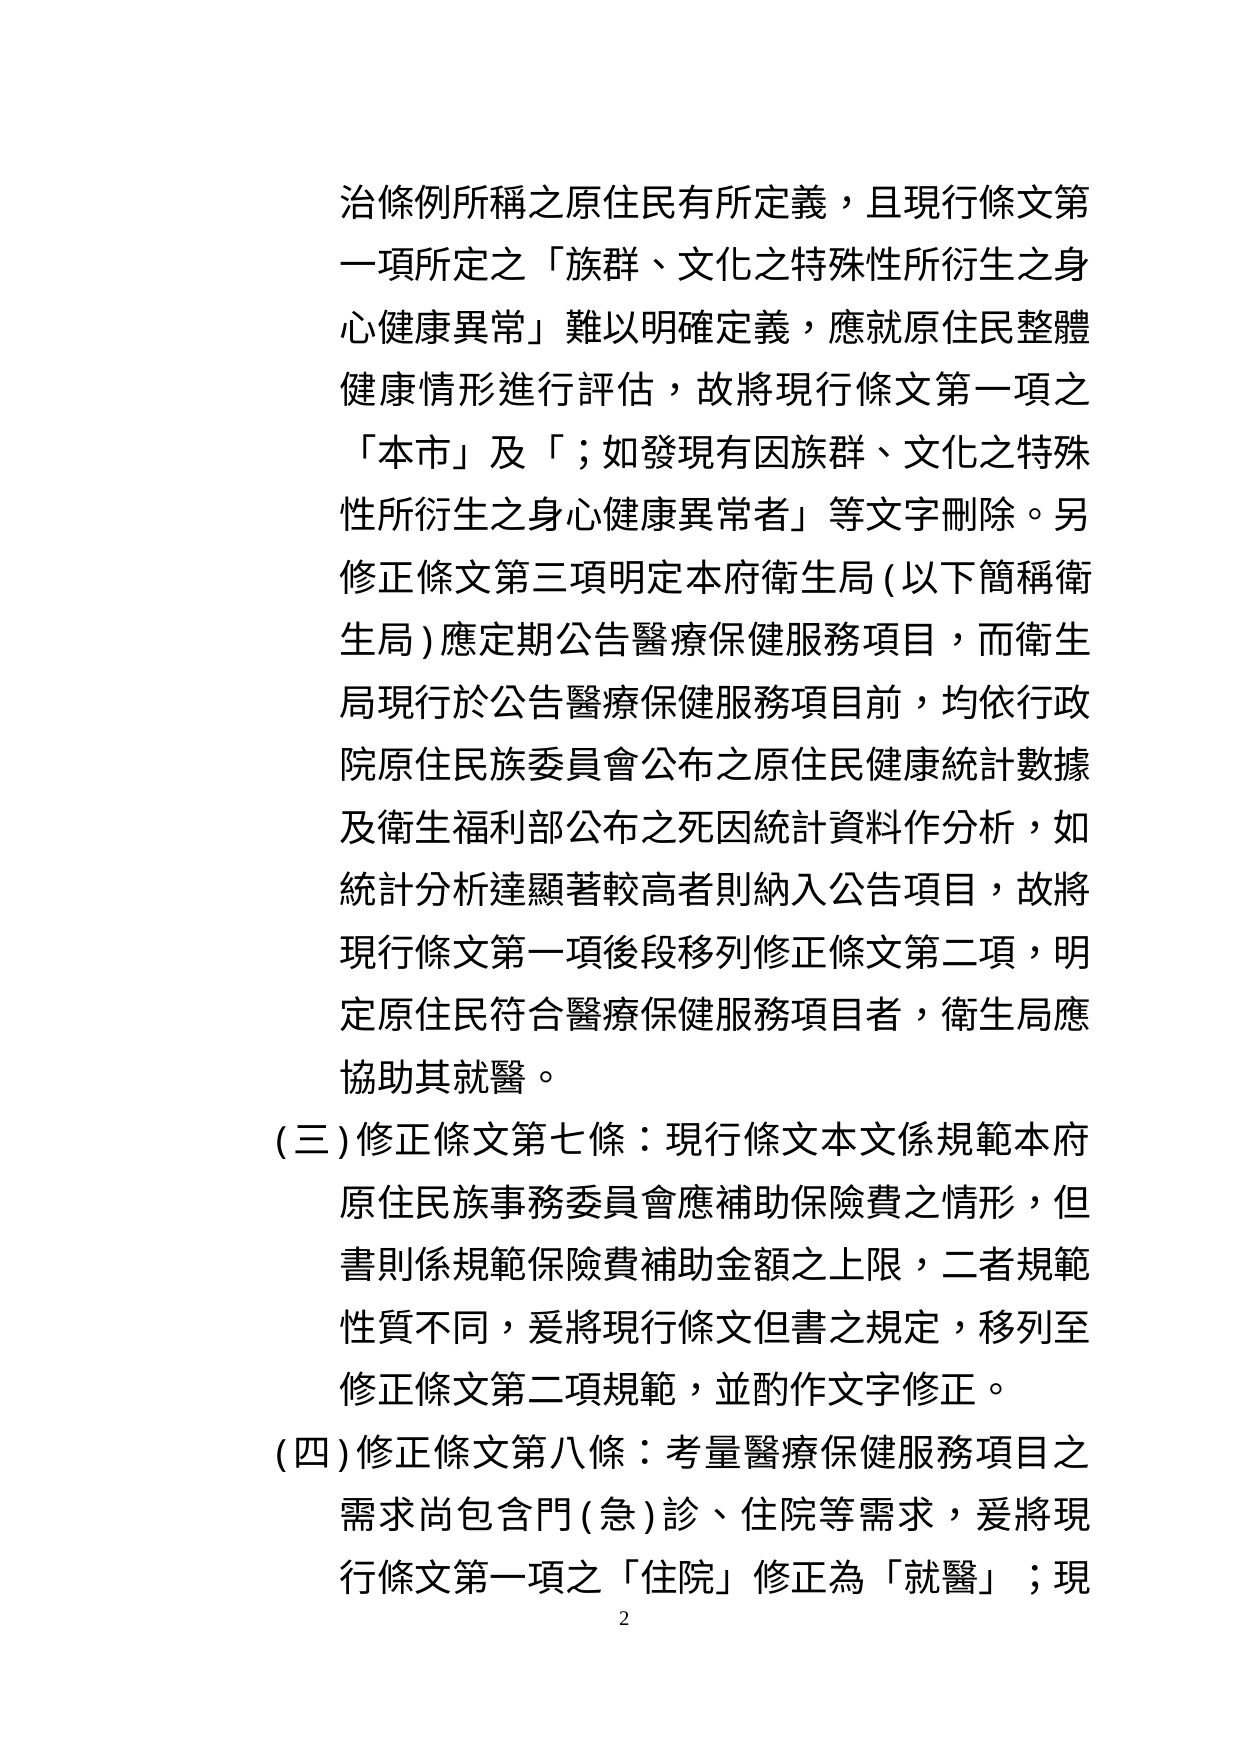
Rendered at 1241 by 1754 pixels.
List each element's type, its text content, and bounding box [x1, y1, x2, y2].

text (四)修正條文第八條：考量醫療保健服務項目之需求尚包含門(急)診、住院等需求，爰將現行條文第一項之「住院」修正為「就醫」；現 [192, 1408, 1092, 1596]
text 治條例所稱之原住民有所定義，且現行條文第一項所定之「族群、文化之特殊性所衍生之身心健康異常」難以明確定義，應就原住民整體健康情形進行評估，故將現行條文第一項之「本市」及「；如發現有因族群、文化之特殊性所衍生之身心健康異常者」等文字刪除。另修正條文第三項明定本府衛生局(以下簡稱衛生局)應定期公告醫療保健服務項目，而衛生局現行於公告醫療保健服務項目前，均依行政院原住民族委員會公布之原住民健康統計數據及衛生福利部公布之死因統計資料作分析，如統計分析達顯著較高者則納入公告項目，故將現行條文第一項後段移列修正條文第二項，明定原住民符合醫療保健服務項目者，衛生局應協助其就醫。 [192, 158, 1092, 1096]
text (三)修正條文第七條：現行條文本文係規範本府原住民族事務委員會應補助保險費之情形，但書則係規範保險費補助金額之上限，二者規範性質不同，爰將現行條文但書之規定，移列至修正條文第二項規範，並酌作文字修正。 [192, 1096, 1092, 1408]
